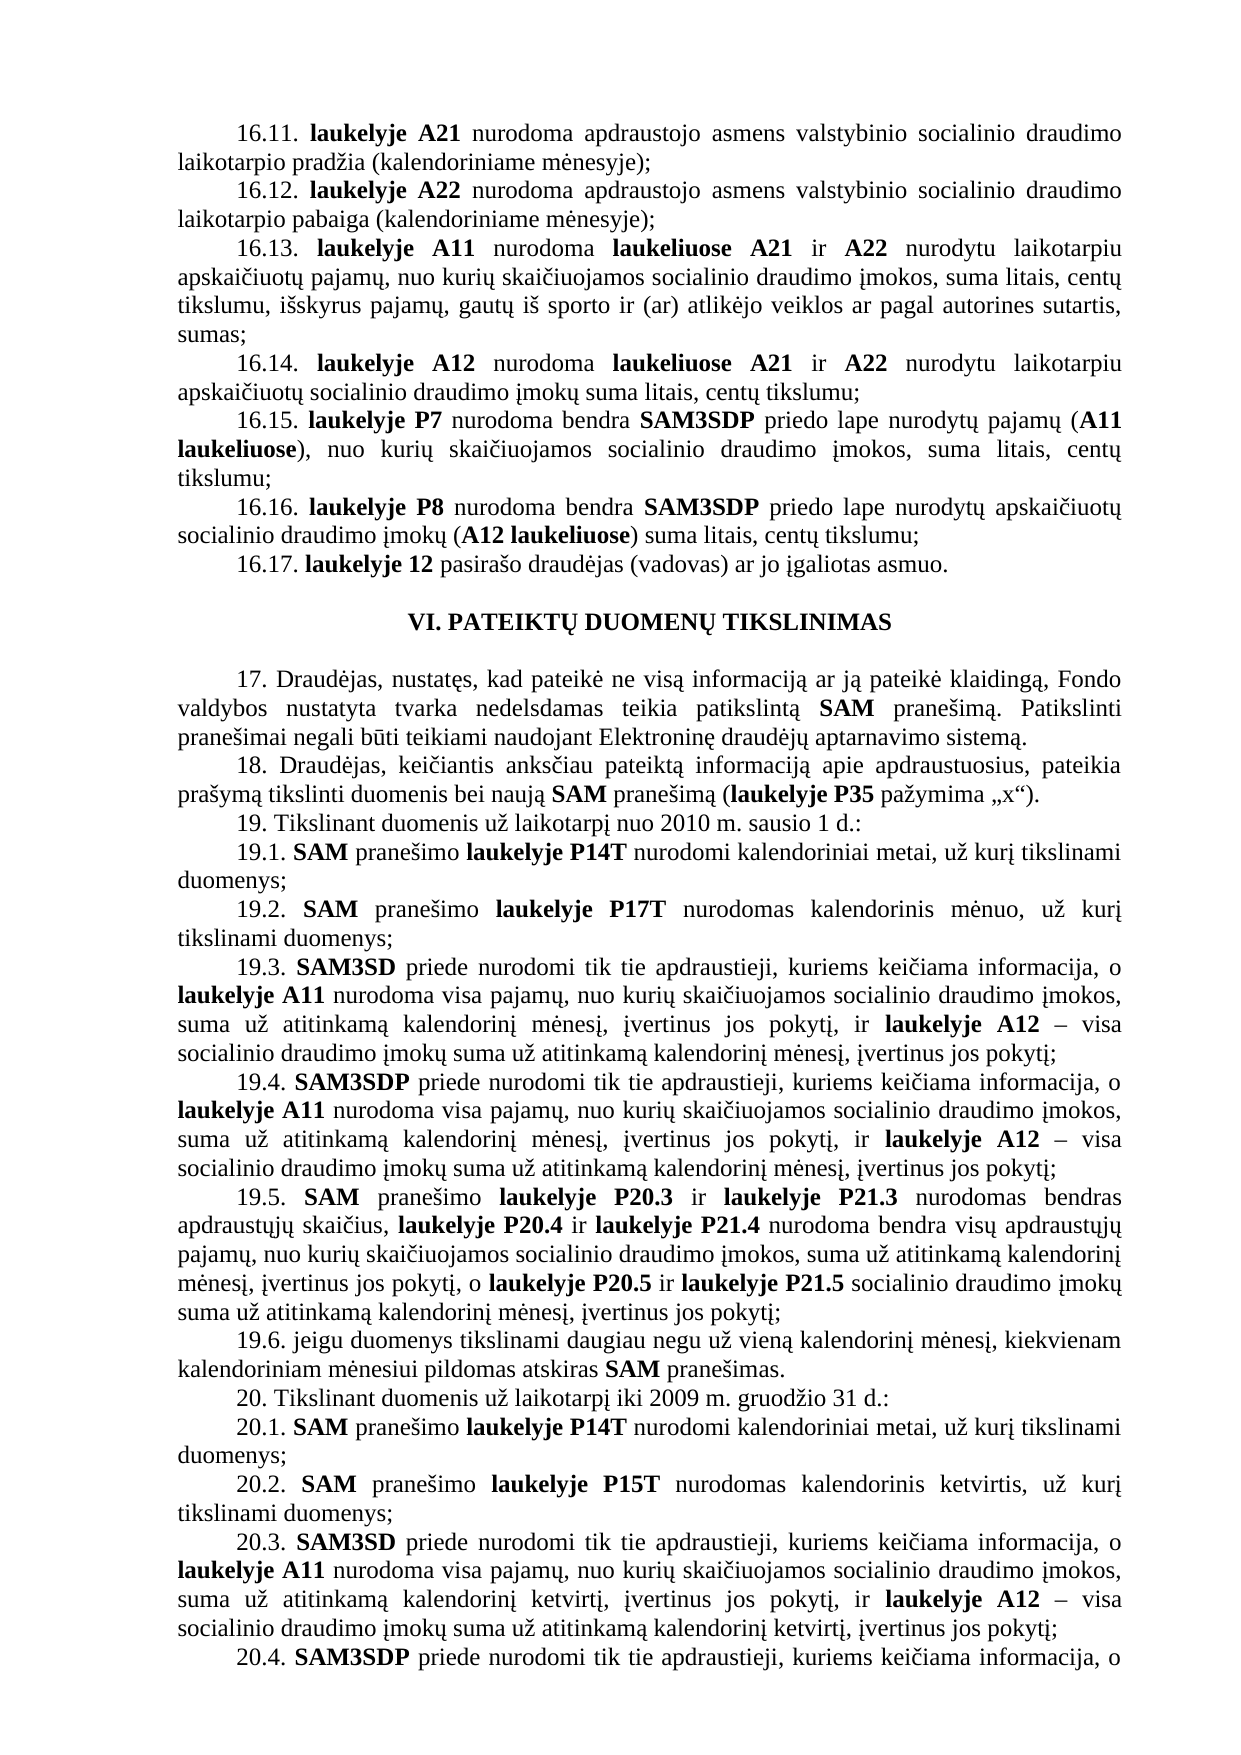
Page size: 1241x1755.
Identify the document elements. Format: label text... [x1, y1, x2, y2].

text 19.3. SAM3SD priede nurodomi tik tie apdraustieji, kuriems keičiama informacija, o laukelyje A11 nurodoma visa pajamų, nuo kurių skaičiuojamos socialinio draudimo įmokos, suma už atitinkamą kalendorinį mėnesį, įvertinus jos pokytį, ir laukelyje A12 – visa socialinio draudimo įmokų suma už atitinkamą kalendorinį mėnesį, įvertinus jos pokytį; [177, 952, 1122, 1067]
text 16.12. laukelyje A22 nurodoma apdraustojo asmens valstybinio socialinio draudimo laikotarpio pabaiga (kalendoriniame mėnesyje); [177, 176, 1122, 233]
text 20.2. SAM pranešimo laukelyje P15T nurodomas kalendorinis ketvirtis, už kurį tikslinami duomenys; [177, 1469, 1122, 1527]
text VI. PATEIKTŲ DUOMENŲ TIKSLINIMAS [177, 607, 1122, 636]
text 20.4. SAM3SDP priede nurodomi tik tie apdraustieji, kuriems keičiama informacija, o [177, 1642, 1122, 1671]
text 16.14. laukelyje A12 nurodoma laukeliuose A21 ir A22 nurodytu laikotarpiu apskaičiuotų socialinio draudimo įmokų suma litais, centų tikslumu; [177, 348, 1122, 406]
text 20.1. SAM pranešimo laukelyje P14T nurodomi kalendoriniai metai, už kurį tikslinami duomenys; [177, 1412, 1122, 1469]
text 17. Draudėjas, nustatęs, kad pateikė ne visą informaciją ar ją pateikė klaidingą, Fondo valdybos nustatyta tvarka nedelsdamas teikia patikslintą SAM pranešimą. Patikslinti pranešimai negali būti teikiami naudojant Elektroninę draudėjų aptarnavimo sistemą. [177, 664, 1122, 751]
text 16.13. laukelyje A11 nurodoma laukeliuose A21 ir A22 nurodytu laikotarpiu apskaičiuotų pajamų, nuo kurių skaičiuojamos socialinio draudimo įmokos, suma litais, centų tikslumu, išskyrus pajamų, gautų iš sporto ir (ar) atlikėjo veiklos ar pagal autorines sutartis, sumas; [177, 233, 1122, 348]
text 16.15. laukelyje P7 nurodoma bendra SAM3SDP priedo lape nurodytų pajamų (A11 laukeliuose), nuo kurių skaičiuojamos socialinio draudimo įmokos, suma litais, centų tikslumu; [177, 406, 1122, 492]
text 16.17. laukelyje 12 pasirašo draudėjas (vadovas) ar jo įgaliotas asmuo. [177, 549, 1122, 578]
text 19.5. SAM pranešimo laukelyje P20.3 ir laukelyje P21.3 nurodomas bendras apdraustųjų skaičius, laukelyje P20.4 ir laukelyje P21.4 nurodoma bendra visų apdraustųjų pajamų, nuo kurių skaičiuojamos socialinio draudimo įmokos, suma už atitinkamą kalendorinį mėnesį, įvertinus jos pokytį, o laukelyje P20.5 ir laukelyje P21.5 socialinio draudimo įmokų suma už atitinkamą kalendorinį mėnesį, įvertinus jos pokytį; [177, 1182, 1122, 1326]
text 19.6. jeigu duomenys tikslinami daugiau negu už vieną kalendorinį mėnesį, kiekvienam kalendoriniam mėnesiui pildomas atskiras SAM pranešimas. [177, 1326, 1122, 1383]
text 16.16. laukelyje P8 nurodoma bendra SAM3SDP priedo lape nurodytų apskaičiuotų socialinio draudimo įmokų (A12 laukeliuose) suma litais, centų tikslumu; [177, 492, 1122, 549]
text 16.11. laukelyje A21 nurodoma apdraustojo asmens valstybinio socialinio draudimo laikotarpio pradžia (kalendoriniame mėnesyje); [177, 118, 1122, 176]
text 19.2. SAM pranešimo laukelyje P17T nurodomas kalendorinis mėnuo, už kurį tikslinami duomenys; [177, 894, 1122, 952]
text 19.4. SAM3SDP priede nurodomi tik tie apdraustieji, kuriems keičiama informacija, o laukelyje A11 nurodoma visa pajamų, nuo kurių skaičiuojamos socialinio draudimo įmokos, suma už atitinkamą kalendorinį mėnesį, įvertinus jos pokytį, ir laukelyje A12 – visa socialinio draudimo įmokų suma už atitinkamą kalendorinį mėnesį, įvertinus jos pokytį; [177, 1067, 1122, 1182]
text 20. Tikslinant duomenis už laikotarpį iki 2009 m. gruodžio 31 d.: [177, 1383, 1122, 1412]
text 19. Tikslinant duomenis už laikotarpį nuo 2010 m. sausio 1 d.: [177, 808, 1122, 837]
text 19.1. SAM pranešimo laukelyje P14T nurodomi kalendoriniai metai, už kurį tikslinami duomenys; [177, 837, 1122, 894]
text 18. Draudėjas, keičiantis anksčiau pateiktą informaciją apie apdraustuosius, pateikia prašymą tikslinti duomenis bei naują SAM pranešimą (laukelyje P35 pažymima „x“). [177, 751, 1122, 808]
text 20.3. SAM3SD priede nurodomi tik tie apdraustieji, kuriems keičiama informacija, o laukelyje A11 nurodoma visa pajamų, nuo kurių skaičiuojamos socialinio draudimo įmokos, suma už atitinkamą kalendorinį ketvirtį, įvertinus jos pokytį, ir laukelyje A12 – visa socialinio draudimo įmokų suma už atitinkamą kalendorinį ketvirtį, įvertinus jos pokytį; [177, 1527, 1122, 1642]
